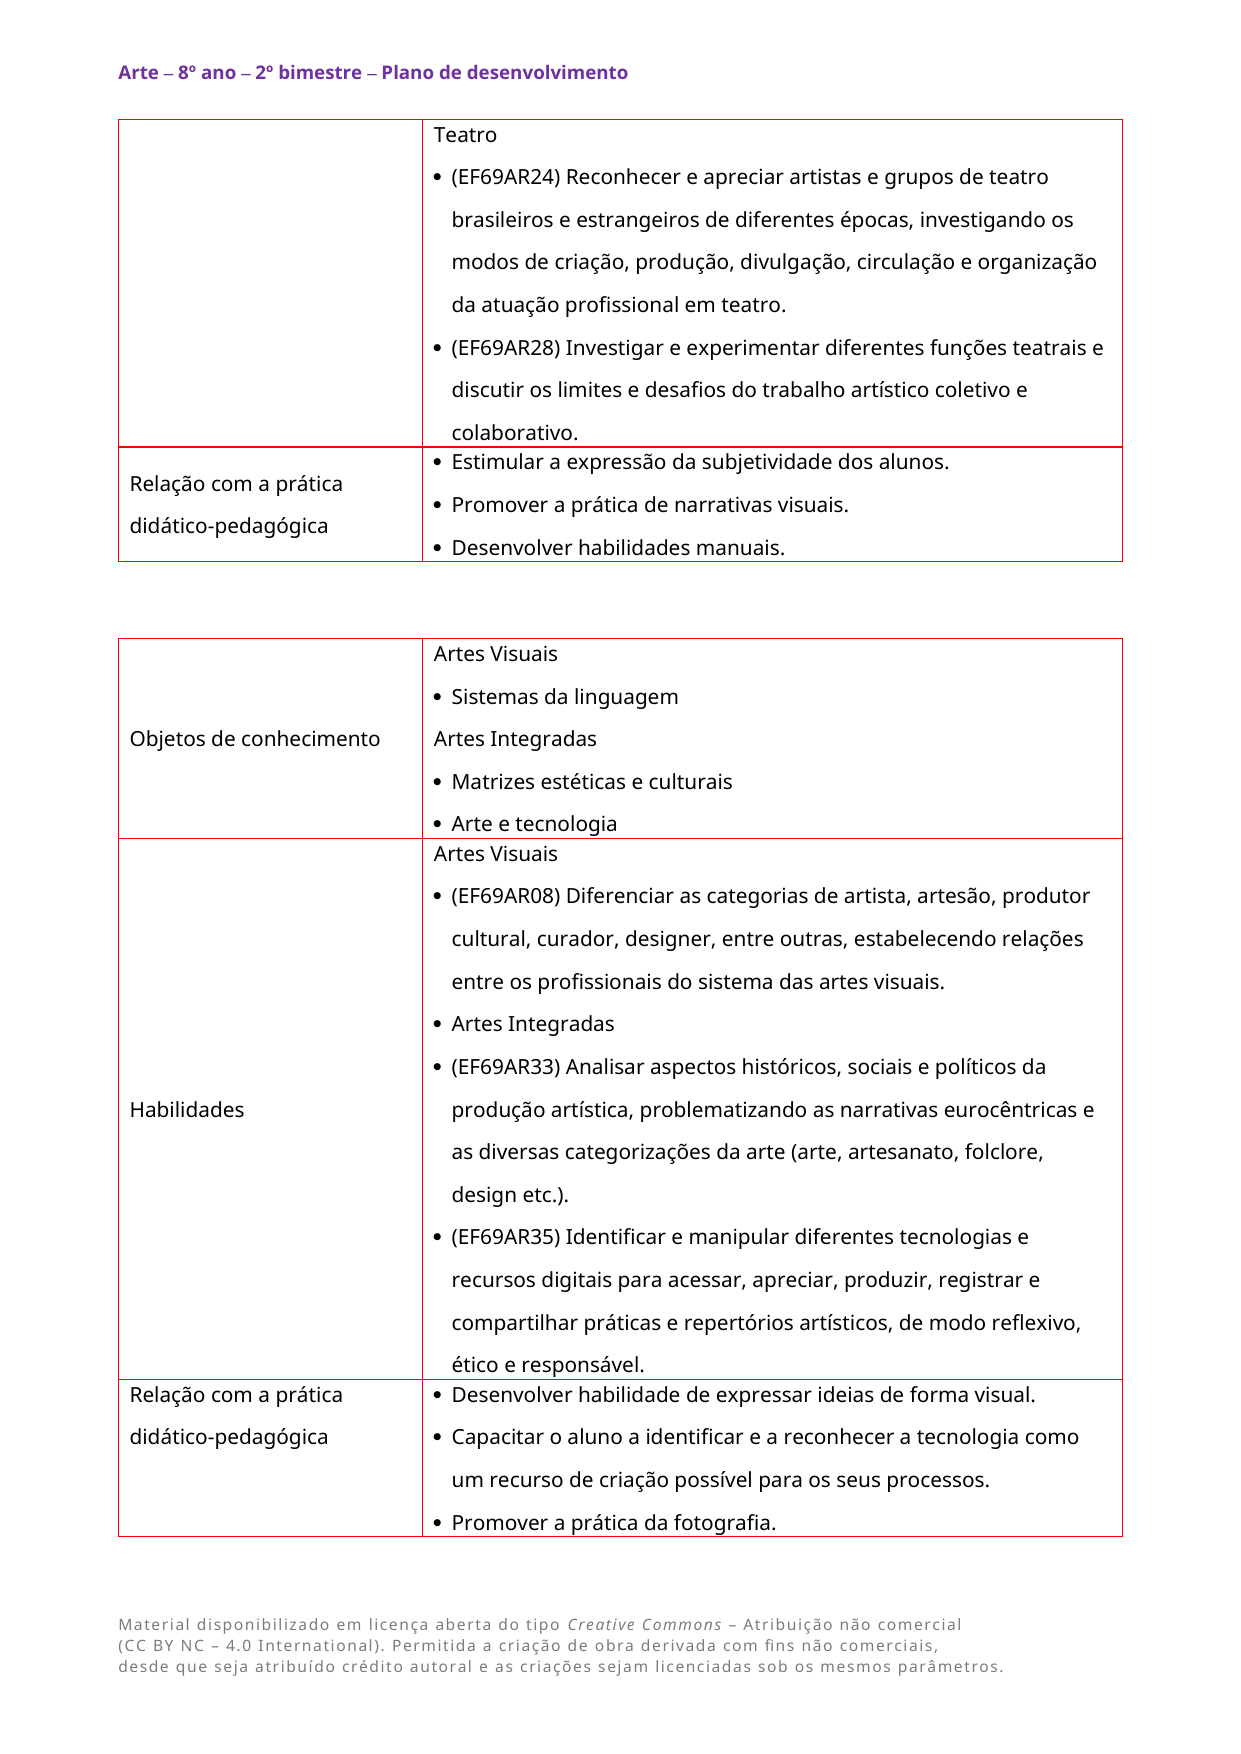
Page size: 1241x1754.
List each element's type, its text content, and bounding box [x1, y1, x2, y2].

table_cell Desenvolver habilidade de expressar ideias de forma visual. Capacitar o aluno a identificar e a reconhecer a tecnologia como um recurso de criação possível para os seus processos. Promover a prática da fotografia. Ampliar a forma de o aluno se ver como produtor de alguns conhecimentos digitais, socializáveis com sua comunidade. [423, 1380, 1122, 1536]
table_header Objetos de conhecimento [119, 639, 422, 838]
table_cell Estimular a expressão da subjetividade dos alunos. Promover a prática de narrativas visuais. Desenvolver habilidades manuais. [423, 448, 1122, 561]
table_cell Relação com a prática didático‑pedagógica [119, 1380, 422, 1536]
table_cell Relação com a prática didático‑pedagógica [119, 448, 422, 561]
table_header Artes Visuais Sistemas da linguagem Artes Integradas Matrizes estéticas e culturais Arte e tecnologia [423, 639, 1122, 838]
table_cell Artes Visuais (EF69AR08) Diferenciar as categorias de artista, artesão, produtor cultural, curador, designer, entre outras, estabelecendo relações entre os profissionais do sistema das artes visuais. Artes Integradas (EF69AR33) Analisar aspectos históricos, sociais e políticos da produção artística, problematizando as narrativas eurocêntricas e as diversas categorizações da arte (arte, artesanato, folclore, design etc.). (EF69AR35) Identificar e manipular diferentes tecnologias e recursos digitais para acessar, apreciar, produzir, registrar e compartilhar práticas e repertórios artísticos, de modo reflexivo, ético e responsável. [423, 839, 1122, 1379]
table_cell [119, 120, 422, 446]
table_cell Artes Visuais (EF69AR03) Analisar situações nas quais as linguagens das artes visuais se integram às linguagens audiovisuais (cinema, animações, vídeos etc.), gráficas (capas de livros, ilustrações de textos diversos etc.), cenográficas, coreográficas, musicais etc. (EF69AR07) Dialogar com princípios conceituais, proposições temáticas, repertórios imagéticos e processos de criação nas suas produções visuais. Teatro (EF69AR24) Reconhecer e apreciar artistas e grupos de teatro brasileiros e estrangeiros de diferentes épocas, investigando os modos de criação, produção, divulgação, circulação e organização da atuação profissional em teatro. (EF69AR28) Investigar e experimentar diferentes funções teatrais e discutir os limites e desafios do trabalho artístico coletivo e colaborativo. [423, 120, 1122, 446]
table_cell Habilidades [119, 839, 422, 1379]
